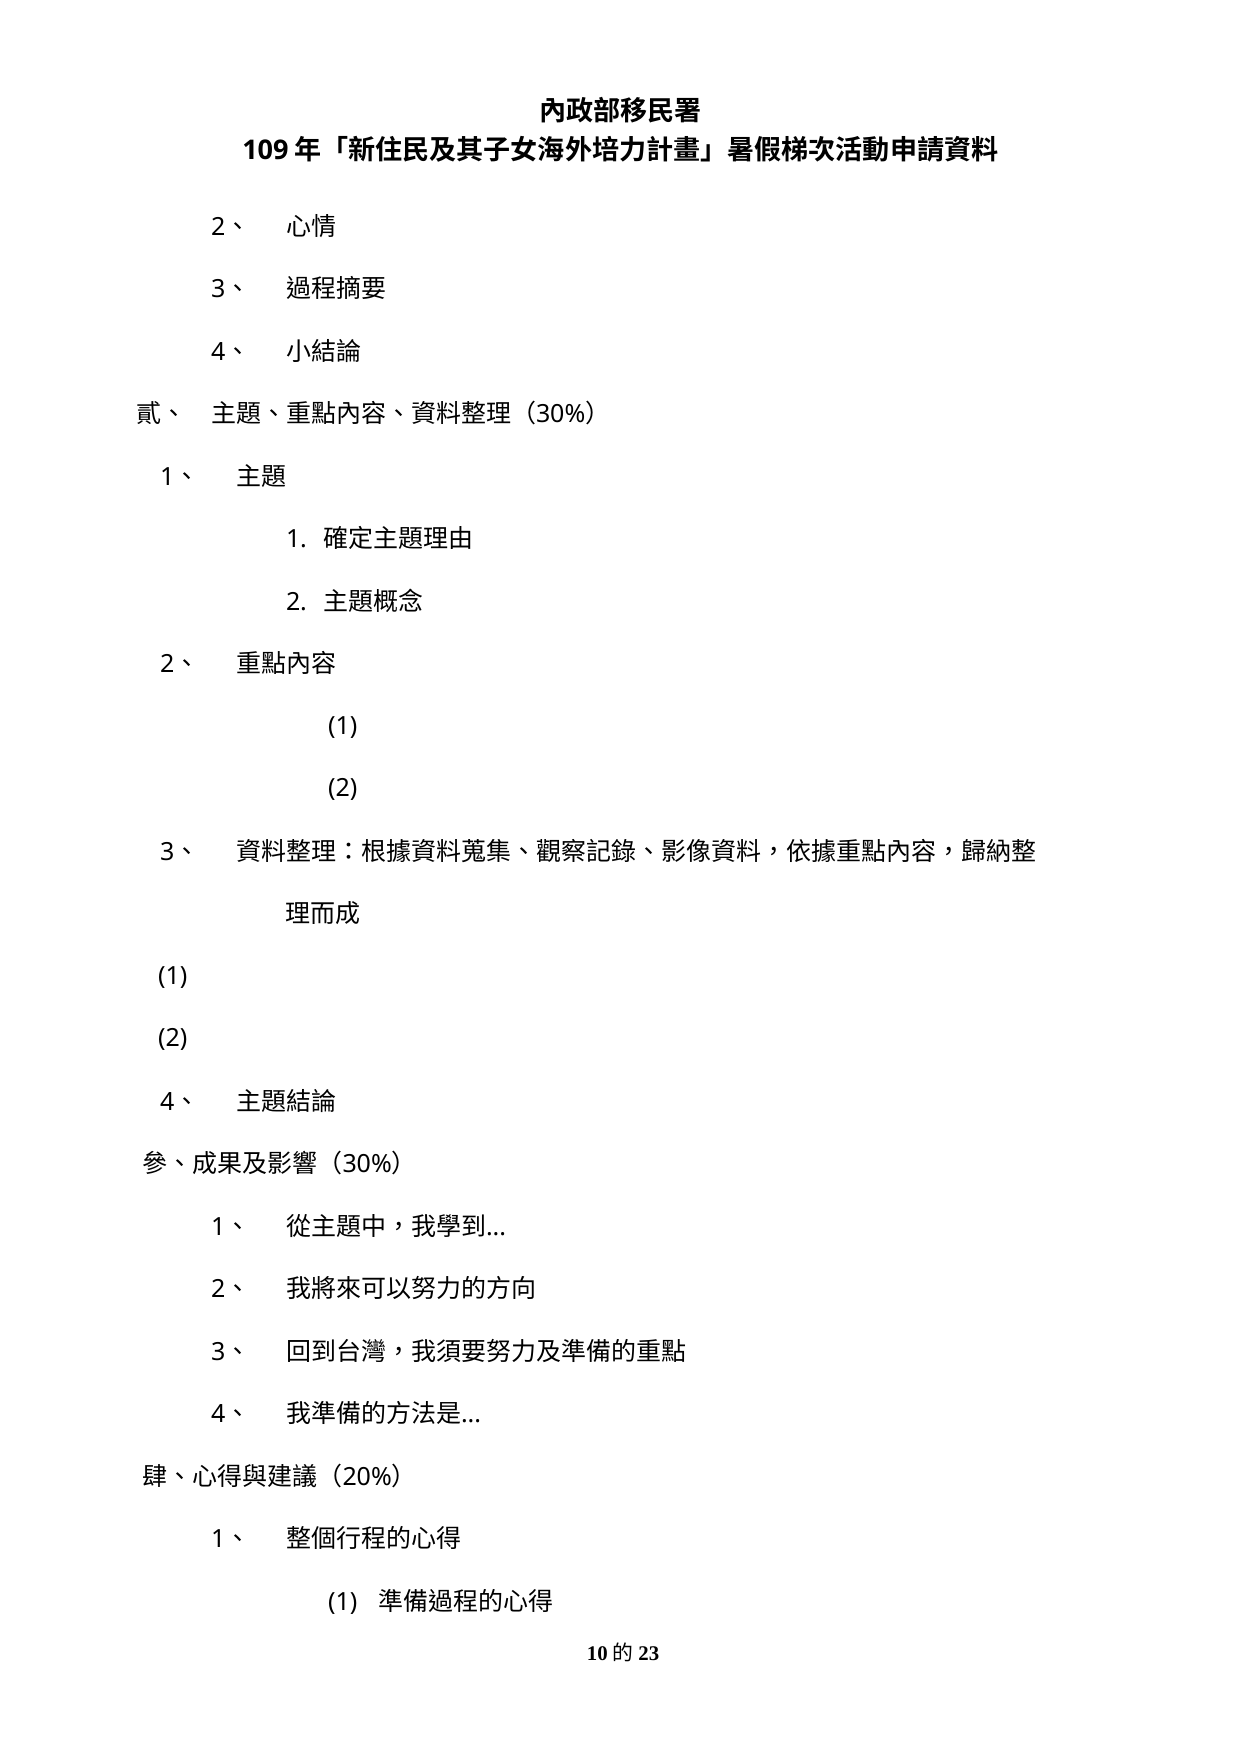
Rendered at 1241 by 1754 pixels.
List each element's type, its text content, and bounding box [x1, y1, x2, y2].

list 重點內容 [136, 620, 1104, 683]
list 從主題中，我學到... [211, 1183, 1104, 1245]
text 肆、心得與建議（20%） [136, 1433, 1104, 1495]
list 確定主題理由 [286, 495, 1104, 558]
list 準備過程的心得 [328, 1558, 1104, 1620]
list 小結論 [211, 308, 1104, 370]
text 理而成 [210, 870, 1104, 933]
list 心情 [211, 183, 1104, 245]
list 我將來可以努力的方向 [211, 1245, 1104, 1308]
list 主題、重點內容、資料整理（30%） [136, 370, 1104, 433]
list 主題 [136, 433, 1104, 495]
list 資料整理：根據資料蒐集、觀察記錄、影像資料，依據重點內容，歸納整 [136, 808, 1104, 870]
list 主題概念 [286, 558, 1104, 620]
list 回到台灣，我須要努力及準備的重點 [211, 1308, 1104, 1370]
list 整個行程的心得 [211, 1495, 1104, 1558]
list 我準備的方法是... [211, 1370, 1104, 1433]
list 主題結論 [136, 1058, 1104, 1120]
text 參、成果及影響（30%） [136, 1120, 1104, 1183]
list 過程摘要 [211, 245, 1104, 308]
